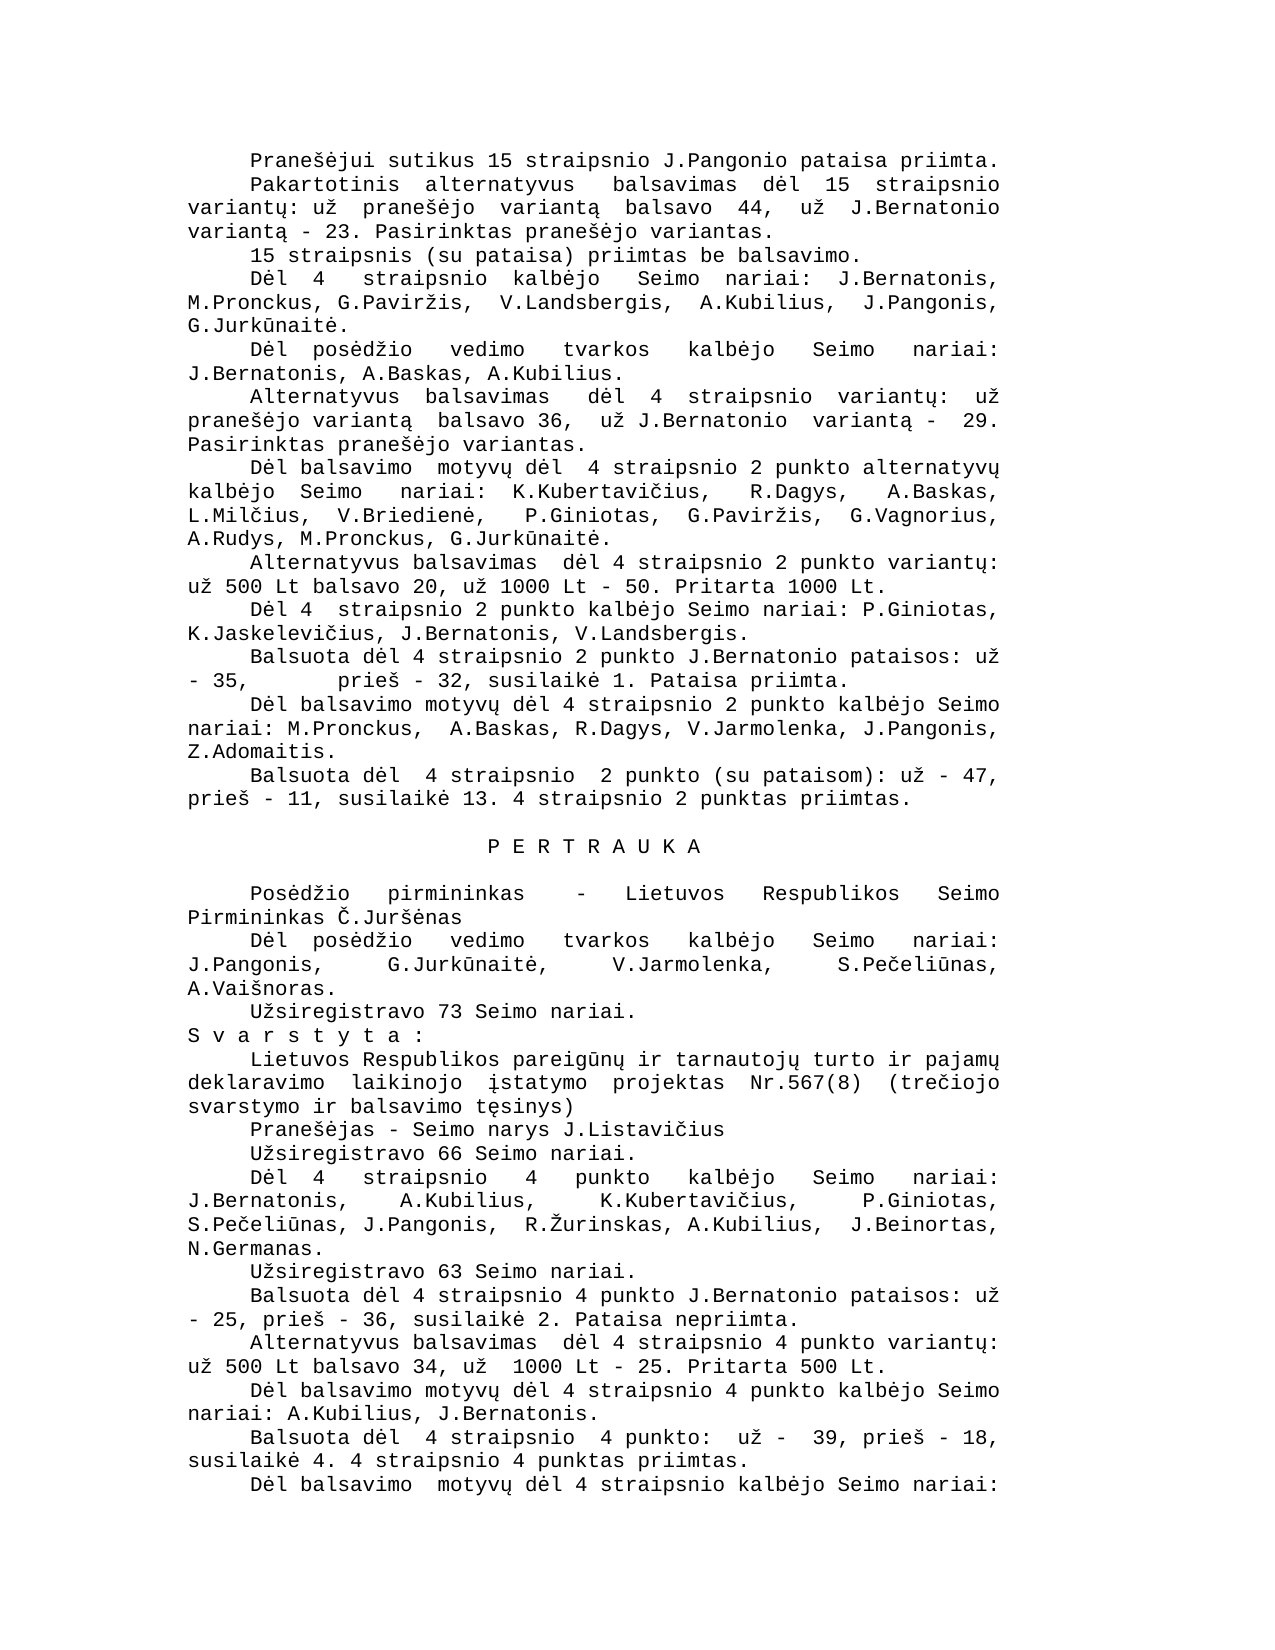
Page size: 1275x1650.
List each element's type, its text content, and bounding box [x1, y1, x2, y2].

text Užsiregistravo 63 Seimo nariai. [187, 1261, 1087, 1285]
text Pasirinktas pranešėjo variantas. [187, 434, 1087, 457]
text S.Pečeliūnas, J.Pangonis, R.Žurinskas, A.Kubilius, J.Beinortas, [187, 1214, 1087, 1238]
text Pakartotinis alternatyvus balsavimas dėl 15 straipsnio [187, 174, 1087, 197]
text M.Pronckus, G.Paviržis, V.Landsbergis, A.Kubilius, J.Pangonis, [187, 292, 1087, 316]
text Posėdžio pirmininkas - Lietuvos Respublikos Seimo [187, 883, 1087, 907]
text Dėl 4 straipsnio kalbėjo Seimo nariai: J.Bernatonis, [187, 268, 1087, 292]
text Alternatyvus balsavimas dėl 4 straipsnio variantų: už [187, 386, 1087, 410]
text A.Vaišnoras. [187, 978, 1087, 1001]
text Dėl posėdžio vedimo tvarkos kalbėjo Seimo nariai: [187, 339, 1087, 363]
text A.Rudys, M.Pronckus, G.Jurkūnaitė. [187, 528, 1087, 552]
text Alternatyvus balsavimas dėl 4 straipsnio 4 punkto variantų: [187, 1332, 1087, 1356]
text Užsiregistravo 66 Seimo nariai. [187, 1143, 1087, 1167]
text J.Bernatonis, A.Baskas, A.Kubilius. [187, 363, 1087, 386]
text svarstymo ir balsavimo tęsinys) [187, 1096, 1087, 1119]
text už 500 Lt balsavo 34, už 1000 Lt - 25. Pritarta 500 Lt. [187, 1356, 1087, 1379]
text Lietuvos Respublikos pareigūnų ir tarnautojų turto ir pajamų [187, 1048, 1087, 1072]
text Dėl 4 straipsnio 2 punkto kalbėjo Seimo nariai: P.Giniotas, [187, 599, 1087, 623]
text P E R T R A U K A [187, 836, 1087, 859]
text pranešėjo variantą balsavo 36, už J.Bernatonio variantą - 29. [187, 410, 1087, 434]
text Dėl 4 straipsnio 4 punkto kalbėjo Seimo nariai: [187, 1167, 1087, 1190]
text - 35, prieš - 32, susilaikė 1. Pataisa priimta. [187, 670, 1087, 694]
text Dėl balsavimo motyvų dėl 4 straipsnio 4 punkto kalbėjo Seimo [187, 1379, 1087, 1403]
text Balsuota dėl 4 straipsnio 4 punkto: už - 39, prieš - 18, [187, 1427, 1087, 1451]
text J.Pangonis, G.Jurkūnaitė, V.Jarmolenka, S.Pečeliūnas, [187, 954, 1087, 978]
text G.Jurkūnaitė. [187, 316, 1087, 339]
text deklaravimo laikinojo įstatymo projektas Nr.567(8) (trečiojo [187, 1072, 1087, 1096]
text variantų: už pranešėjo variantą balsavo 44, už J.Bernatonio [187, 197, 1087, 221]
text Z.Adomaitis. [187, 741, 1087, 765]
text už 500 Lt balsavo 20, už 1000 Lt - 50. Pritarta 1000 Lt. [187, 576, 1087, 599]
text L.Milčius, V.Briedienė, P.Giniotas, G.Paviržis, G.Vagnorius, [187, 505, 1087, 528]
text J.Bernatonis, A.Kubilius, K.Kubertavičius, P.Giniotas, [187, 1190, 1087, 1214]
text S v a r s t y t a : [187, 1025, 1087, 1048]
text Alternatyvus balsavimas dėl 4 straipsnio 2 punkto variantų: [187, 552, 1087, 576]
text Balsuota dėl 4 straipsnio 4 punkto J.Bernatonio pataisos: už [187, 1285, 1087, 1309]
text Pirmininkas Č.Juršėnas [187, 907, 1087, 930]
text Dėl balsavimo motyvų dėl 4 straipsnio kalbėjo Seimo nariai: [187, 1474, 1087, 1498]
text K.Jaskelevičius, J.Bernatonis, V.Landsbergis. [187, 623, 1087, 647]
text nariai: M.Pronckus, A.Baskas, R.Dagys, V.Jarmolenka, J.Pangonis, [187, 717, 1087, 741]
text Balsuota dėl 4 straipsnio 2 punkto J.Bernatonio pataisos: už [187, 647, 1087, 670]
text nariai: A.Kubilius, J.Bernatonis. [187, 1403, 1087, 1427]
text 15 straipsnis (su pataisa) priimtas be balsavimo. [187, 244, 1087, 268]
text Dėl balsavimo motyvų dėl 4 straipsnio 2 punkto alternatyvų [187, 457, 1087, 481]
text susilaikė 4. 4 straipsnio 4 punktas priimtas. [187, 1451, 1087, 1474]
text variantą - 23. Pasirinktas pranešėjo variantas. [187, 221, 1087, 244]
text Užsiregistravo 73 Seimo nariai. [187, 1001, 1087, 1025]
text N.Germanas. [187, 1238, 1087, 1261]
text Pranešėjas - Seimo narys J.Listavičius [187, 1119, 1087, 1143]
text Dėl posėdžio vedimo tvarkos kalbėjo Seimo nariai: [187, 930, 1087, 954]
text - 25, prieš - 36, susilaikė 2. Pataisa nepriimta. [187, 1309, 1087, 1332]
text kalbėjo Seimo nariai: K.Kubertavičius, R.Dagys, A.Baskas, [187, 481, 1087, 505]
text prieš - 11, susilaikė 13. 4 straipsnio 2 punktas priimtas. [187, 788, 1087, 812]
text Dėl balsavimo motyvų dėl 4 straipsnio 2 punkto kalbėjo Seimo [187, 694, 1087, 717]
text Pranešėjui sutikus 15 straipsnio J.Pangonio pataisa priimta. [187, 150, 1087, 174]
text Balsuota dėl 4 straipsnio 2 punkto (su pataisom): už - 47, [187, 765, 1087, 788]
